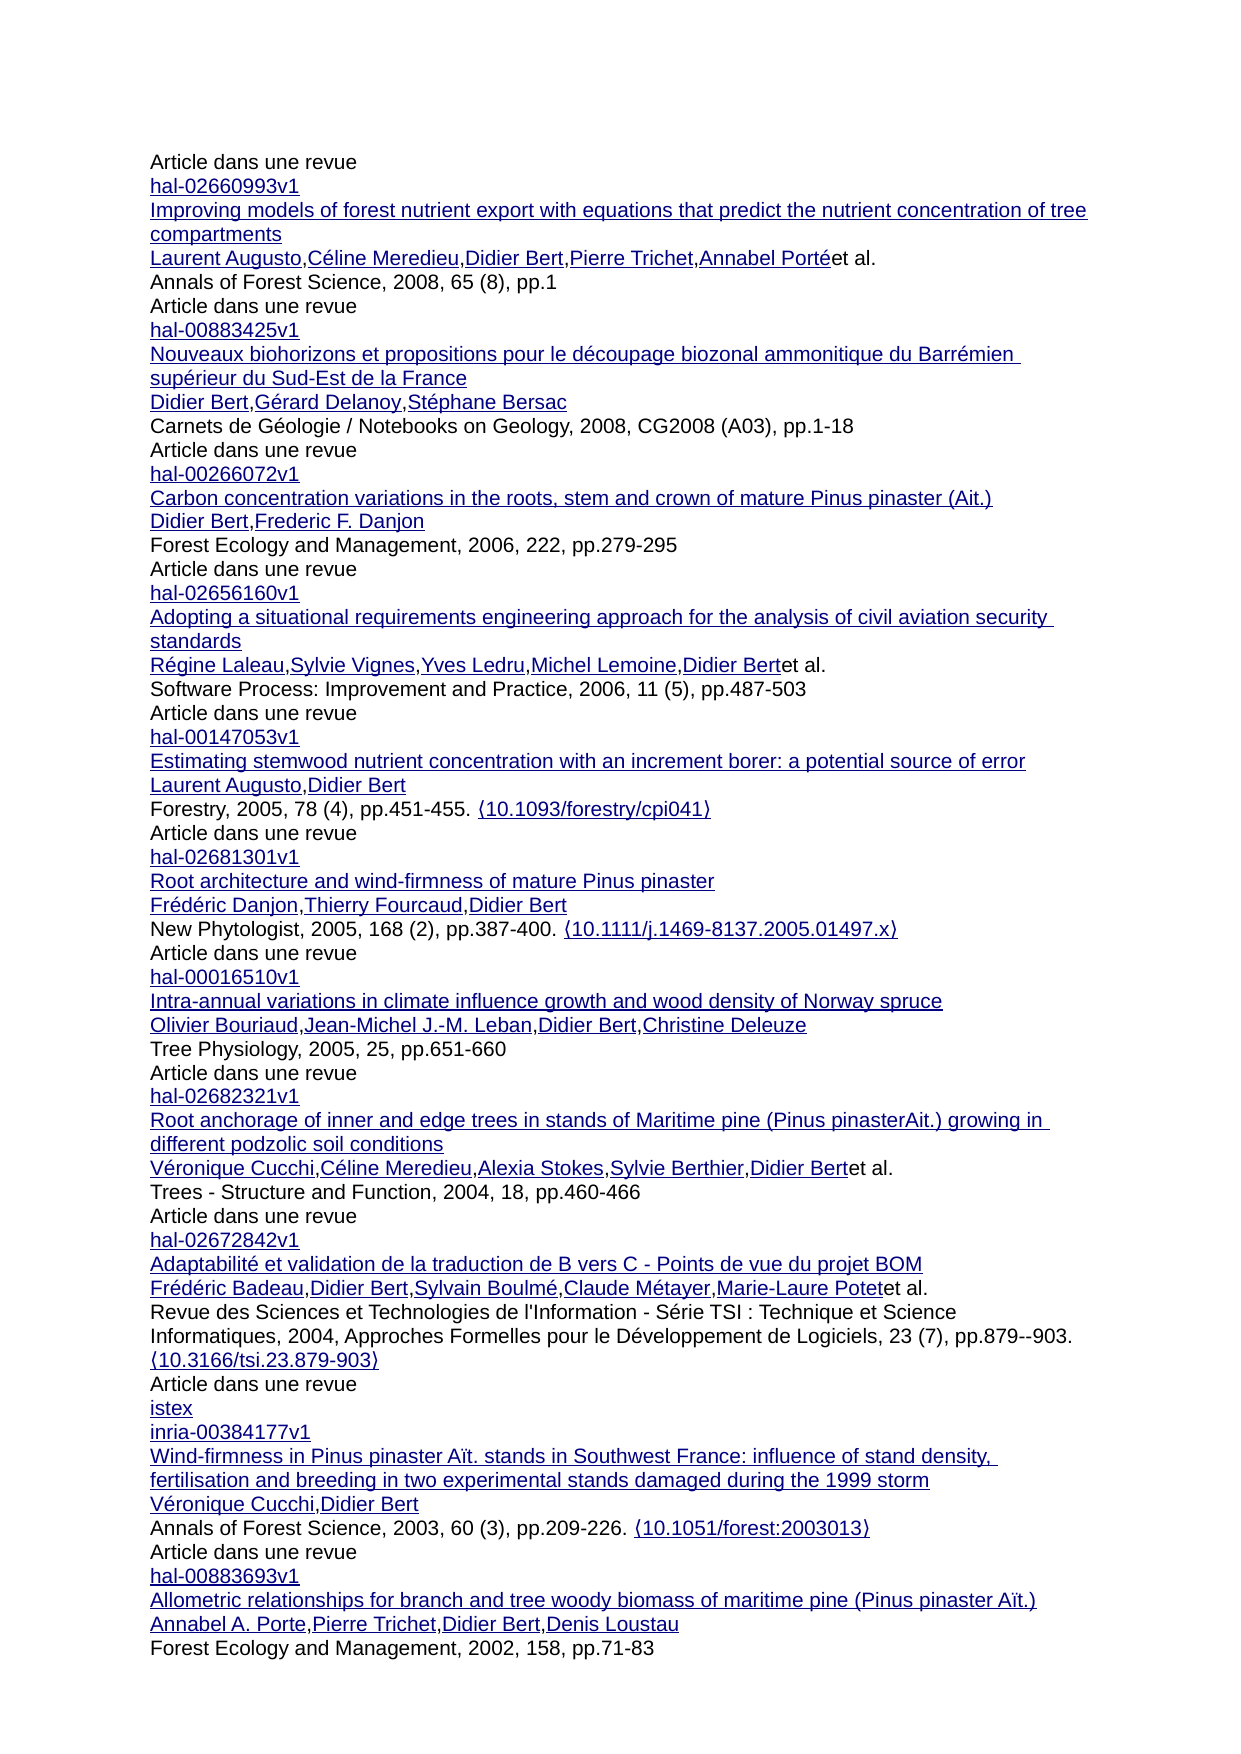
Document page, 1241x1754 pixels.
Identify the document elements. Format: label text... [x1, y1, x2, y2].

table_cell Wind-firmness in Pinus pinaster Aït. stands in Southwest France: influence of stand density, fertilisation and breeding in two experimental stands damaged during the 1999 storm Véronique Cucchi,Didier Bert Annals of Forest Science, 2003, 60 (3), pp.209-226. ⟨10.1051/forest:2003013⟩ Article dans une revue hal-00883693v1 [150, 1444, 1090, 1587]
table_cell Article dans une revue hal-02660993v1 [150, 150, 1090, 198]
table_cell Adaptabilité et validation de la traduction de B vers C - Points de vue du projet BOM Frédéric Badeau,Didier Bert,Sylvain Boulmé,Claude Métayer,Marie-Laure Potetet al. Revue des Sciences et Technologies de l'Information - Série TSI : Technique et Science Informatiques, 2004, Approches Formelles pour le Développement de Logiciels, 23 (7), pp.879--903. ⟨10.3166/tsi.23.879-903⟩ Article dans une revue istex inria-00384177v1 [150, 1252, 1090, 1444]
table_cell Nouveaux biohorizons et propositions pour le découpage biozonal ammonitique du Barrémien supérieur du Sud-Est de la France Didier Bert,Gérard Delanoy,Stéphane Bersac Carnets de Géologie / Notebooks on Geology, 2008, CG2008 (A03), pp.1-18 Article dans une revue hal-00266072v1 [150, 342, 1090, 485]
table_cell Estimating stemwood nutrient concentration with an increment borer: a potential source of error Laurent Augusto,Didier Bert Forestry, 2005, 78 (4), pp.451-455. ⟨10.1093/forestry/cpi041⟩ Article dans une revue hal-02681301v1 [150, 749, 1090, 869]
table_cell Intra-annual variations in climate influence growth and wood density of Norway spruce Olivier Bouriaud,Jean-Michel J.-M. Leban,Didier Bert,Christine Deleuze Tree Physiology, 2005, 25, pp.651-660 Article dans une revue hal-02682321v1 [150, 989, 1090, 1108]
table_cell Improving models of forest nutrient export with equations that predict the nutrient concentration of tree compartments Laurent Augusto,Céline Meredieu,Didier Bert,Pierre Trichet,Annabel Portéet al. Annals of Forest Science, 2008, 65 (8), pp.1 Article dans une revue hal-00883425v1 [150, 198, 1090, 342]
table_cell Root anchorage of inner and edge trees in stands of Maritime pine (Pinus pinasterAit.) growing in different podzolic soil conditions Véronique Cucchi,Céline Meredieu,Alexia Stokes,Sylvie Berthier,Didier Bertet al. Trees - Structure and Function, 2004, 18, pp.460-466 Article dans une revue hal-02672842v1 [150, 1108, 1090, 1252]
table_cell Allometric relationships for branch and tree woody biomass of maritime pine (Pinus pinaster Aït.) Annabel A. Porte,Pierre Trichet,Didier Bert,Denis Loustau Forest Ecology and Management, 2002, 158, pp.71-83 [150, 1588, 1090, 1659]
table_cell Adopting a situational requirements engineering approach for the analysis of civil aviation security standards Régine Laleau,Sylvie Vignes,Yves Ledru,Michel Lemoine,Didier Bertet al. Software Process: Improvement and Practice, 2006, 11 (5), pp.487-503 Article dans une revue hal-00147053v1 [150, 605, 1090, 749]
table_cell Carbon concentration variations in the roots, stem and crown of mature Pinus pinaster (Ait.) Didier Bert,Frederic F. Danjon Forest Ecology and Management, 2006, 222, pp.279-295 Article dans une revue hal-02656160v1 [150, 485, 1090, 605]
table_cell Root architecture and wind-firmness of mature Pinus pinaster Frédéric Danjon,Thierry Fourcaud,Didier Bert New Phytologist, 2005, 168 (2), pp.387-400. ⟨10.1111/j.1469-8137.2005.01497.x⟩ Article dans une revue hal-00016510v1 [150, 869, 1090, 988]
